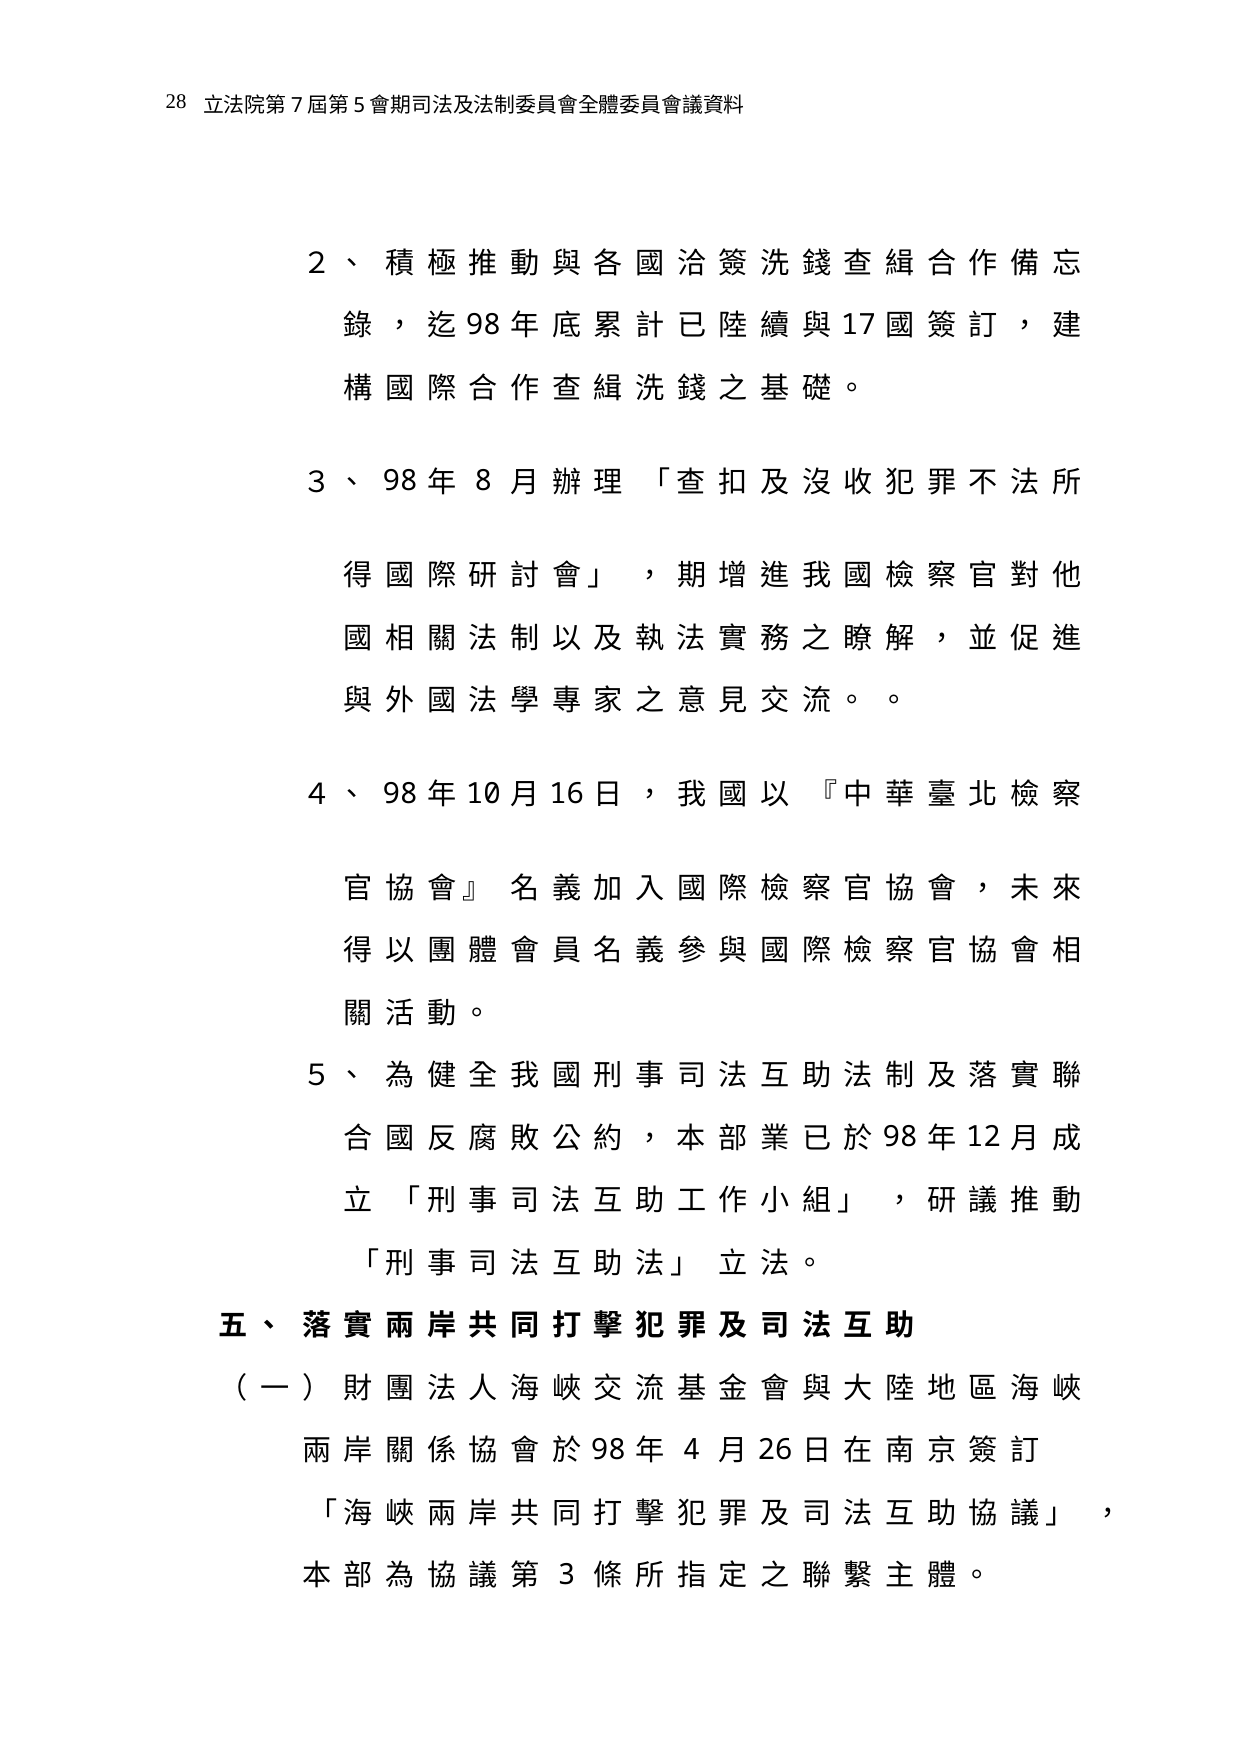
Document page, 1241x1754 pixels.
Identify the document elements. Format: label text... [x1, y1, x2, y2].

text 五、落實兩岸共同打擊犯罪及司法互助 [199, 1281, 1087, 1344]
text ４、98年10月16日，我國以『中華臺北檢察官協會』名義加入國際檢察官協會，未來得以團體會員名義參與國際檢察官協會相關活動。 [258, 719, 1087, 1031]
text ２、積極推動與各國洽簽洗錢查緝合作備忘錄，迄98年底累計已陸續與17國簽訂，建構國際合作查緝洗錢之基礎。 [258, 219, 1087, 406]
text ３、98年8月辦理「查扣及沒收犯罪不法所得國際研討會」，期增進我國檢察官對他國相關法制以及執法實務之瞭解，並促進與外國法學專家之意見交流。。 [258, 406, 1087, 719]
text （一）財團法人海峽交流基金會與大陸地區海峽兩岸關係協會於98年4月26日在南京簽訂「海峽兩岸共同打擊犯罪及司法互助協議」，本部為協議第3條所指定之聯繫主體。 [199, 1344, 1087, 1594]
text ５、為健全我國刑事司法互助法制及落實聯合國反腐敗公約，本部業已於98年12月成立「刑事司法互助工作小組」，研議推動「刑事司法互助法」立法。 [258, 1031, 1087, 1281]
